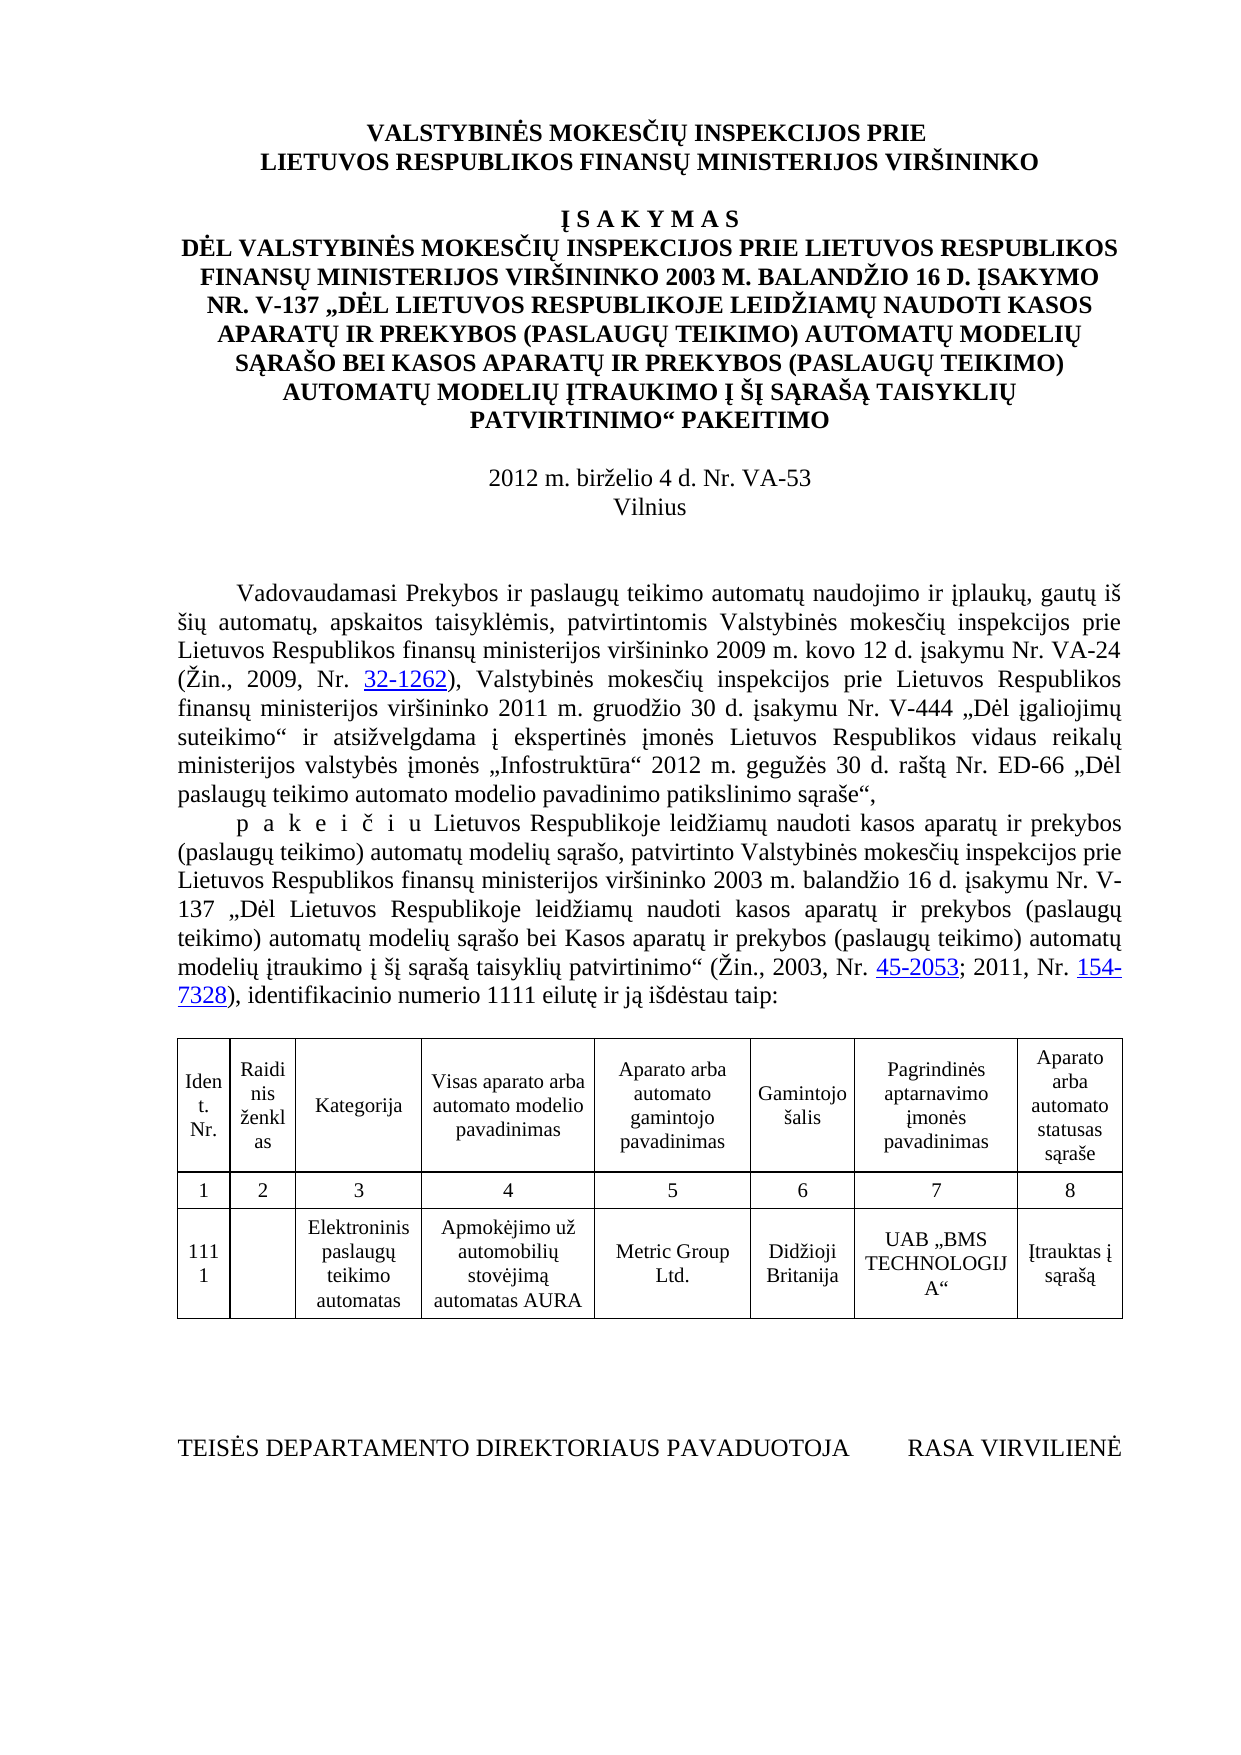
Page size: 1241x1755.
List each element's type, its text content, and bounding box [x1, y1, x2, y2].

text Vadovaudamasi Prekybos ir paslaugų teikimo automatų naudojimo ir įplaukų, gautų iš šių automatų, apskaitos taisyklėmis, patvirtintomis Valstybinės mokesčių inspekcijos prie Lietuvos Respublikos finansų ministerijos viršininko 2009 m. kovo 12 d. įsakymu Nr. VA-24 (Žin., 2009, Nr. 32-1262), Valstybinės mokesčių inspekcijos prie Lietuvos Respublikos finansų ministerijos viršininko 2011 m. gruodžio 30 d. įsakymu Nr. V-444 „Dėl įgaliojimų suteikimo“ ir atsižvelgdama į ekspertinės įmonės Lietuvos Respublikos vidaus reikalų ministerijos valstybės įmonės „Infostruktūra“ 2012 m. gegužės 30 d. raštą Nr. ED-66 „Dėl paslaugų teikimo automato modelio pavadinimo patikslinimo sąraše“, [177, 578, 1122, 808]
table_header Aparato arba automato statusas sąraše [1018, 1039, 1122, 1171]
text DĖL VALSTYBINĖS MOKESČIŲ INSPEKCIJOS PRIE LIETUVOS RESPUBLIKOS FINANSŲ MINISTERIJOS VIRŠININKO 2003 M. BALANDŽIO 16 D. ĮSAKYMO NR. V-137 „DĖL LIETUVOS RESPUBLIKOJE LEIDŽIAMŲ NAUDOTI KASOS APARATŲ IR PREKYBOS (PASLAUGŲ TEIKIMO) AUTOMATŲ MODELIŲ SĄRAŠO BEI KASOS APARATŲ IR PREKYBOS (PASLAUGŲ TEIKIMO) AUTOMATŲ MODELIŲ ĮTRAUKIMO Į ŠĮ SĄRAŠĄ TAISYKLIŲ PATVIRTINIMO“ PAKEITIMO [177, 233, 1122, 434]
text p a k e i č i u Lietuvos Respublikoje leidžiamų naudoti kasos aparatų ir prekybos (paslaugų teikimo) automatų modelių sąrašo, patvirtinto Valstybinės mokesčių inspekcijos prie Lietuvos Respublikos finansų ministerijos viršininko 2003 m. balandžio 16 d. įsakymu Nr. V-137 „Dėl Lietuvos Respublikoje leidžiamų naudoti kasos aparatų ir prekybos (paslaugų teikimo) automatų modelių sąrašo bei Kasos aparatų ir prekybos (paslaugų teikimo) automatų modelių įtraukimo į šį sąrašą taisyklių patvirtinimo“ (Žin., 2003, Nr. 45-2053; 2011, Nr. 154-7328), identifikacinio numerio 1111 eilutę ir ją išdėstau taip: [177, 808, 1122, 1009]
table_cell 1 [178, 1173, 229, 1208]
table_cell 5 [595, 1173, 750, 1208]
table_cell UAB „BMS TECHNOLOGIJA“ [855, 1209, 1017, 1317]
table_cell 2 [231, 1173, 295, 1208]
text LIETUVOS RESPUBLIKOS FINANSŲ MINISTERIJOS VIRŠININKO [177, 147, 1122, 176]
table_cell 4 [422, 1173, 594, 1208]
table_cell Apmokėjimo už automobilių stovėjimą automatas AURA [422, 1209, 594, 1317]
table_cell 1111 [178, 1209, 229, 1317]
table_cell 8 [1018, 1173, 1122, 1208]
table_header Pagrindinės aptarnavimo įmonės pavadinimas [855, 1039, 1017, 1171]
table_header Kategorija [296, 1039, 421, 1171]
table_header Ident. Nr. [178, 1039, 229, 1171]
table_cell [231, 1209, 295, 1317]
table_header Aparato arba automato gamintojo pavadinimas [595, 1039, 750, 1171]
table_cell Metric Group Ltd. [595, 1209, 750, 1317]
table_header Raidinis ženklas [231, 1039, 295, 1171]
text į s a k y m a s [177, 204, 1122, 233]
table_header Gamintojo šalis [751, 1039, 854, 1171]
table_cell 7 [855, 1173, 1017, 1208]
text vALSTYBINĖS MOKESČIŲ INSPEKCIJOS PRIE [177, 118, 1122, 147]
text Teisės departamento direktoriaus pavaduotoja Rasa Virvilienė [177, 1433, 1122, 1462]
text 2012 m. birželio 4 d. Nr. VA-53 [177, 463, 1122, 492]
table_cell 3 [296, 1173, 421, 1208]
table_header Visas aparato arba automato modelio pavadinimas [422, 1039, 594, 1171]
table_cell Įtrauktas į sąrašą [1018, 1209, 1122, 1317]
table_cell 6 [751, 1173, 854, 1208]
text Vilnius [177, 492, 1122, 521]
table_cell Elektroninis paslaugų teikimo automatas [296, 1209, 421, 1317]
table_cell Didžioji Britanija [751, 1209, 854, 1317]
